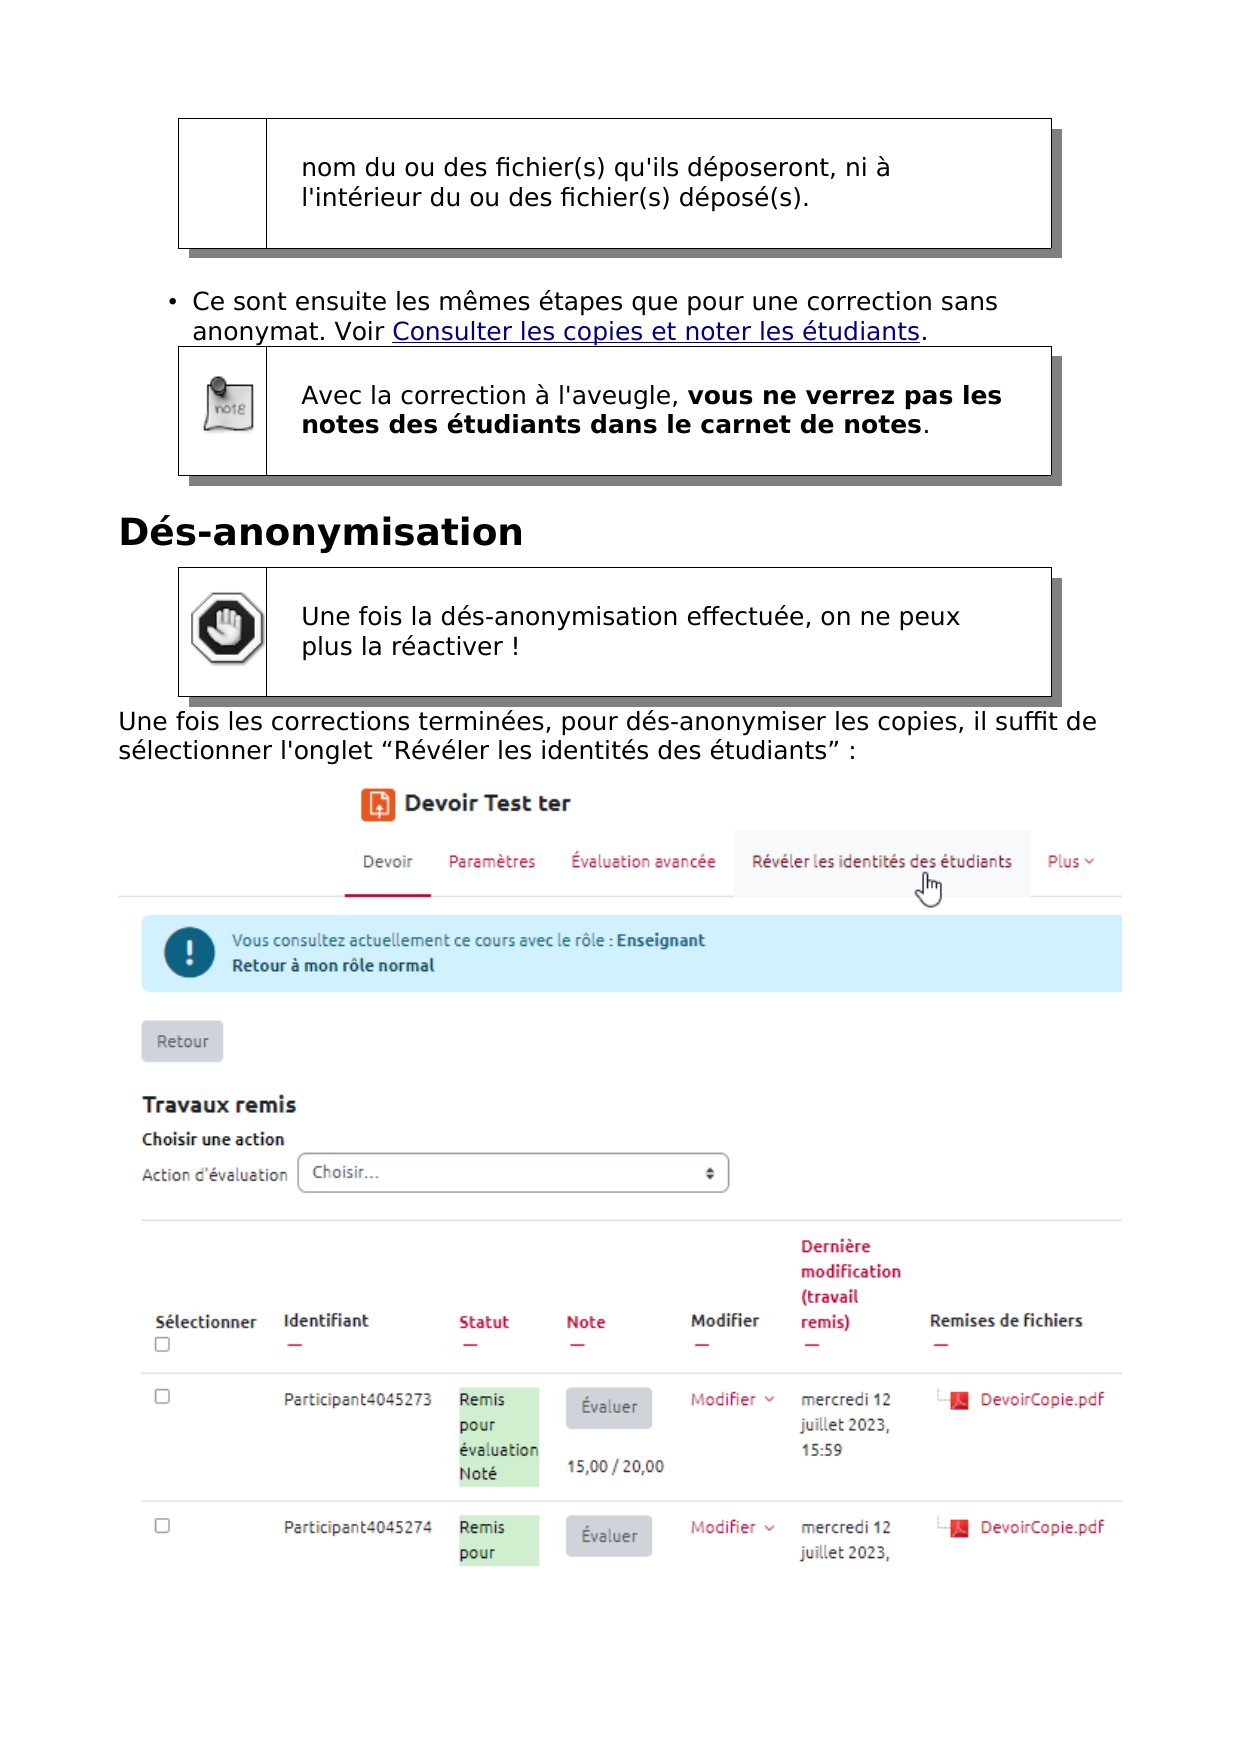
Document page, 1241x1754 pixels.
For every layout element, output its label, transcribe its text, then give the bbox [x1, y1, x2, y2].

table_header [179, 119, 266, 247]
subtitle Dés-anonymisation [118, 511, 1122, 554]
table_header nom du ou des fichier(s) qu'ils déposeront, ni à l'intérieur du ou des fichier(s) déposé(s). [267, 119, 1051, 247]
table_header [179, 568, 266, 696]
picture [190, 590, 266, 666]
table_header Une fois la dés-anonymisation effectuée, on ne peux plus la réactiver ! [267, 568, 1051, 696]
table_header [179, 347, 266, 475]
picture [190, 369, 266, 445]
list Ce sont ensuite les mêmes étapes que pour une correction sans anonymat. Voir Consulter les copies et noter les étudiants. [177, 288, 1122, 346]
picture [118, 777, 1123, 1566]
table_header Avec la correction à l'aveugle, vous ne verrez pas les notes des étudiants dans le carnet de notes. [267, 347, 1051, 475]
text Une fois les corrections terminées, pour dés-anonymiser les copies, il suffit de sélectionner l'onglet “Révéler les identités des étudiants” : [118, 707, 1122, 765]
